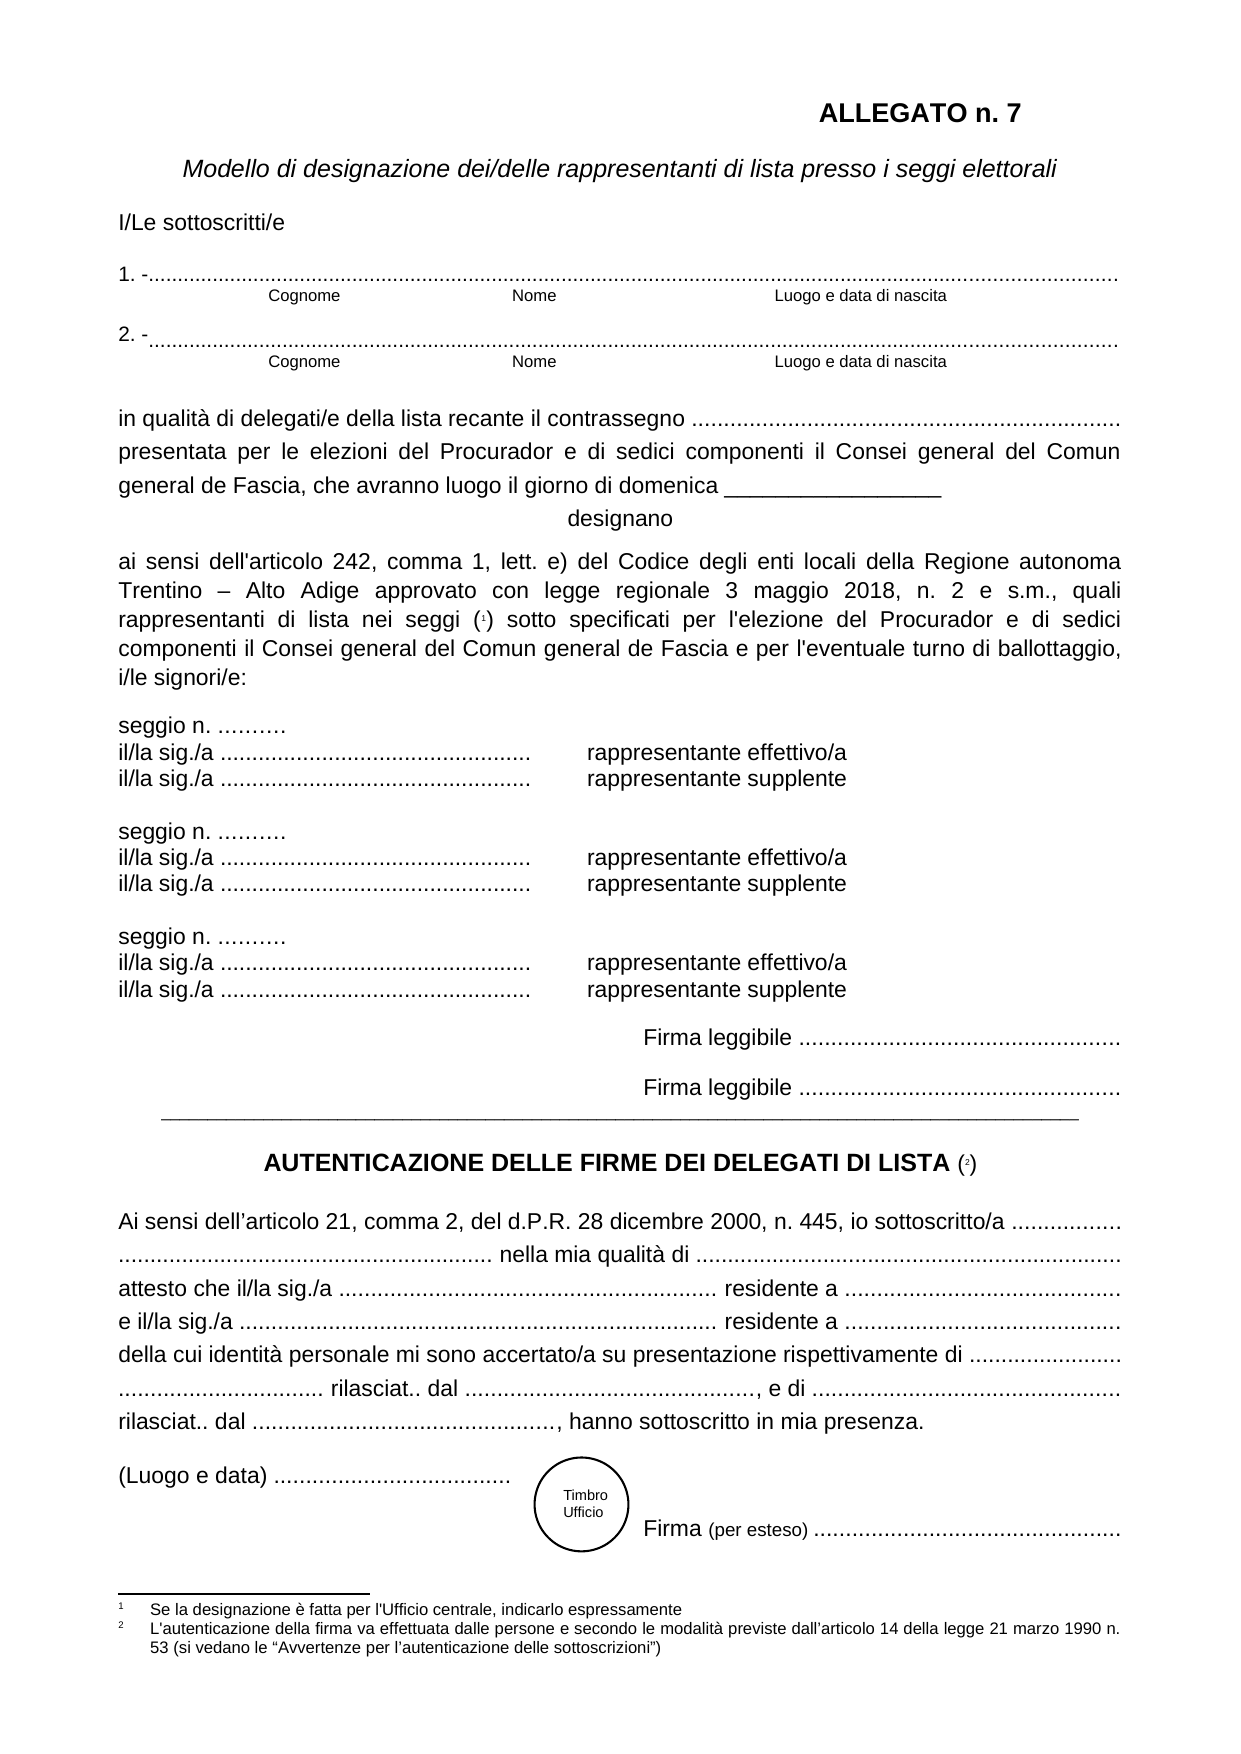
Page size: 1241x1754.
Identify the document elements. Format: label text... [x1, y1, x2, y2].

text seggio n. [118, 818, 1122, 844]
text Firma leggibile [118, 1019, 1122, 1052]
text [606, 1462, 1122, 1489]
text rilasciat.. dal , e di [118, 1369, 1122, 1403]
text il/la sig./a rappresentante supplente [118, 976, 1122, 1002]
text designano [118, 500, 1122, 533]
text I/Le sottoscritti/e [118, 209, 1122, 236]
text Firma (per esteso) [614, 1515, 1122, 1541]
text Cognome Nome Luogo e data di nascita [118, 352, 1122, 376]
text Ai sensi dell’articolo 21, comma 2, del d.P.R. 28 dicembre 2000, n. 445, io sottoscritto/a [118, 1203, 1122, 1236]
text AUTENTICAZIONE DELLE FIRME DEI DELEGATI DI LISTA () [118, 1148, 1122, 1176]
text Modello di designazione dei/delle rappresentanti di lista presso i seggi elettorali [118, 154, 1122, 183]
text il/la sig./a rappresentante effettivo/a [118, 844, 1122, 870]
text (Luogo e data) [118, 1462, 557, 1489]
text in qualità di delegati/e della lista recante il contrassegno [118, 400, 1122, 433]
text seggio n. [118, 923, 1122, 949]
text ___________________________________________________________________________________________________ [118, 1102, 1122, 1121]
text attesto che il/la sig./a residente a [118, 1269, 1122, 1303]
text ALLEGATO n. 7 [718, 97, 1122, 128]
text il/la sig./a rappresentante supplente [118, 870, 1122, 897]
text rilasciat.. dal , hanno sottoscritto in mia presenza. [118, 1403, 1122, 1436]
text il/la sig./a rappresentante supplente [118, 765, 1122, 791]
text e il/la sig./a residente a [118, 1303, 1122, 1336]
text seggio n. [118, 712, 1122, 738]
text 1. - [118, 262, 1122, 286]
text 2. - [118, 322, 1122, 352]
text presentata per le elezioni del Procurador e di sedici componenti il Consei general del Comun general de Fascia, che avranno luogo il giorno di domenica _________________ [118, 433, 1122, 500]
text della cui identità personale mi sono accertato/a su presentazione rispettivamente di [118, 1336, 1122, 1369]
text ai sensi dell'articolo 242, comma 1, lett. e) del Codice degli enti locali della Regione autonoma Trentino – Alto Adige approvato con legge regionale 3 maggio 2018, n. 2 e s.m., quali rappresentanti di lista nei seggi () sotto specificati per l'elezione del Procurador e di sedici componenti il Consei general del Comun general de Fascia e per l'eventuale turno di ballottaggio, i/le signori/e: [118, 545, 1122, 691]
text Se la designazione è fatta per l'Ufficio centrale, indicarlo espressamente [118, 1600, 1122, 1619]
text [118, 1515, 549, 1541]
text nella mia qualità di [118, 1236, 1122, 1269]
text Firma leggibile [118, 1069, 1122, 1102]
text il/la sig./a rappresentante effettivo/a [118, 949, 1122, 976]
text il/la sig./a rappresentante effettivo/a [118, 738, 1122, 765]
text L'autenticazione della firma va effettuata dalle persone e secondo le modalità previste dall’articolo 14 della legge 21 marzo 1990 n. 53 (si vedano le “Avvertenze per l’autenticazione delle sottoscrizioni”) [118, 1619, 1122, 1657]
text Cognome Nome Luogo e data di nascita [118, 286, 1122, 310]
